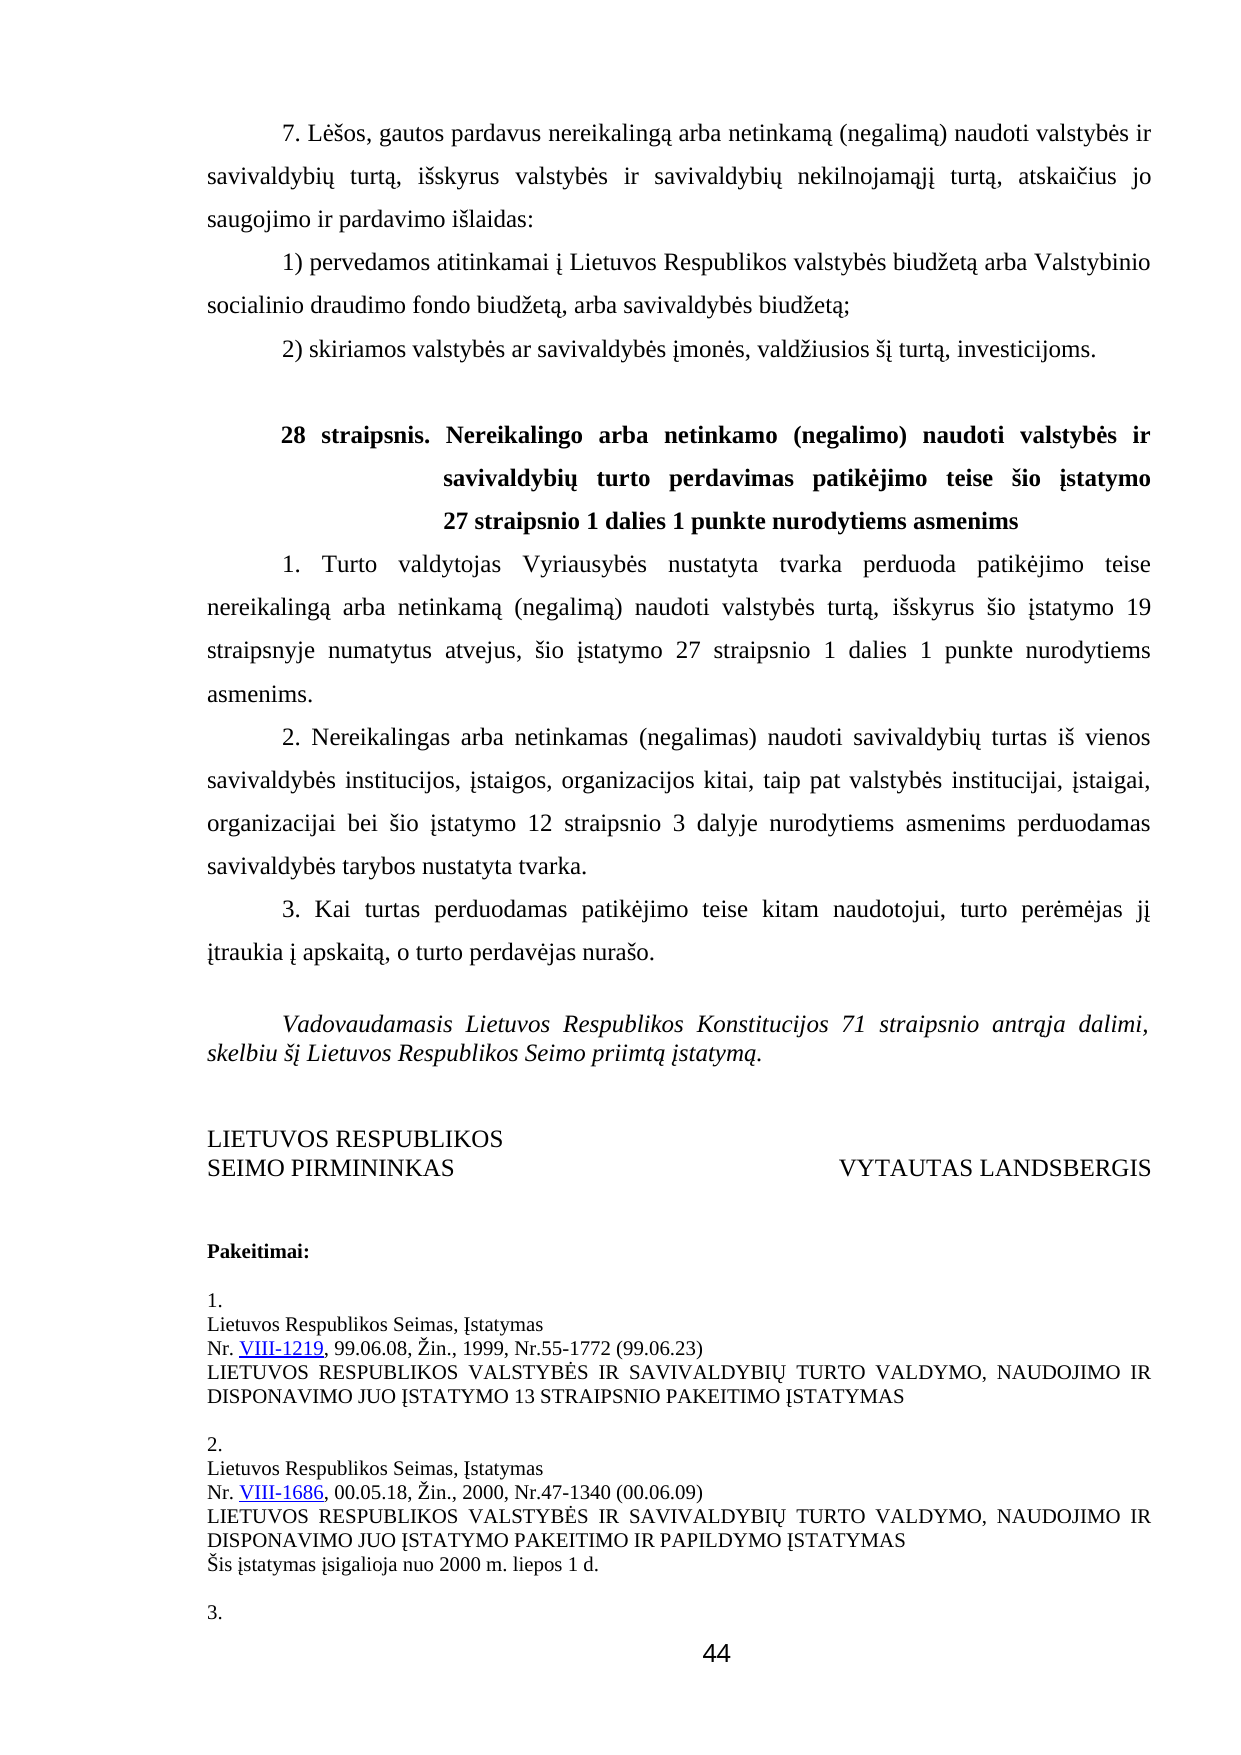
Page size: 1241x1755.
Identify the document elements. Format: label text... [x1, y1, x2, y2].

text 3. [207, 1600, 1152, 1624]
text Pakeitimai: [207, 1239, 1152, 1263]
text 1. Turto valdytojas Vyriausybės nustatyta tvarka perduoda patikėjimo teise nereikalingą arba netinkamą (negalimą) naudoti valstybės turtą, išskyrus šio įstatymo 19 straipsnyje numatytus atvejus, šio įstatymo 27 straipsnio 1 dalies 1 punkte nurodytiems asmenims. [207, 549, 1152, 707]
text 28 straipsnis. Nereikalingo arba netinkamo (negalimo) naudoti valstybės ir savivaldybių turto perdavimas patikėjimo teise šio įstatymo 27 straipsnio 1 dalies 1 punkte nurodytiems asmenims [281, 420, 1152, 535]
text LIETUVOS RESPUBLIKOS VALSTYBĖS IR SAVIVALDYBIŲ TURTO VALDYMO, NAUDOJIMO IR DISPONAVIMO JUO ĮSTATYMO 13 STRAIPSNIO PAKEITIMO ĮSTATYMAS [207, 1360, 1152, 1408]
text Nr. VIII-1219, 99.06.08, Žin., 1999, Nr.55-1772 (99.06.23) [207, 1336, 1152, 1360]
text 2. [207, 1432, 1152, 1456]
text Nr. VIII-1686, 00.05.18, Žin., 2000, Nr.47-1340 (00.06.09) [207, 1480, 1152, 1504]
text 7. Lėšos, gautos pardavus nereikalingą arba netinkamą (negalimą) naudoti valstybės ir savivaldybių turtą, išskyrus valstybės ir savivaldybių nekilnojamąjį turtą, atskaičius jo saugojimo ir pardavimo išlaidas: [207, 118, 1152, 233]
text 1) pervedamos atitinkamai į Lietuvos Respublikos valstybės biudžetą arba Valstybinio socialinio draudimo fondo biudžetą, arba savivaldybės biudžetą; [207, 247, 1152, 319]
text Šis įstatymas įsigalioja nuo 2000 m. liepos 1 d. [207, 1552, 1152, 1576]
text Lietuvos Respublikos Seimas, Įstatymas [207, 1456, 1152, 1480]
text 3. Kai turtas perduodamas patikėjimo teise kitam naudotojui, turto perėmėjas jį įtraukia į apskaitą, o turto perdavėjas nurašo. [207, 894, 1152, 966]
text 1. [207, 1287, 1152, 1312]
text 2) skiriamos valstybės ar savivaldybės įmonės, valdžiusios šį turtą, investicijoms. [207, 334, 1152, 362]
text LIETUVOS RESPUBLIKOS [207, 1124, 1152, 1153]
text Lietuvos Respublikos Seimas, Įstatymas [207, 1312, 1152, 1336]
text Vadovaudamasis Lietuvos Respublikos Konstitucijos 71 straipsnio antrąja dalimi, skelbiu šį Lietuvos Respublikos Seimo priimtą įstatymą. [207, 1009, 1152, 1067]
text LIETUVOS RESPUBLIKOS VALSTYBĖS IR SAVIVALDYBIŲ TURTO VALDYMO, NAUDOJIMO IR DISPONAVIMO JUO ĮSTATYMO PAKEITIMO IR PAPILDYMO ĮSTATYMAS [207, 1504, 1152, 1552]
text SEIMO PIRMININKAS VYTAUTAS LANDSBERGIS [207, 1153, 1152, 1182]
text 2. Nereikalingas arba netinkamas (negalimas) naudoti savivaldybių turtas iš vienos savivaldybės institucijos, įstaigos, organizacijos kitai, taip pat valstybės institucijai, įstaigai, organizacijai bei šio įstatymo 12 straipsnio 3 dalyje nurodytiems asmenims perduodamas savivaldybės tarybos nustatyta tvarka. [207, 722, 1152, 880]
